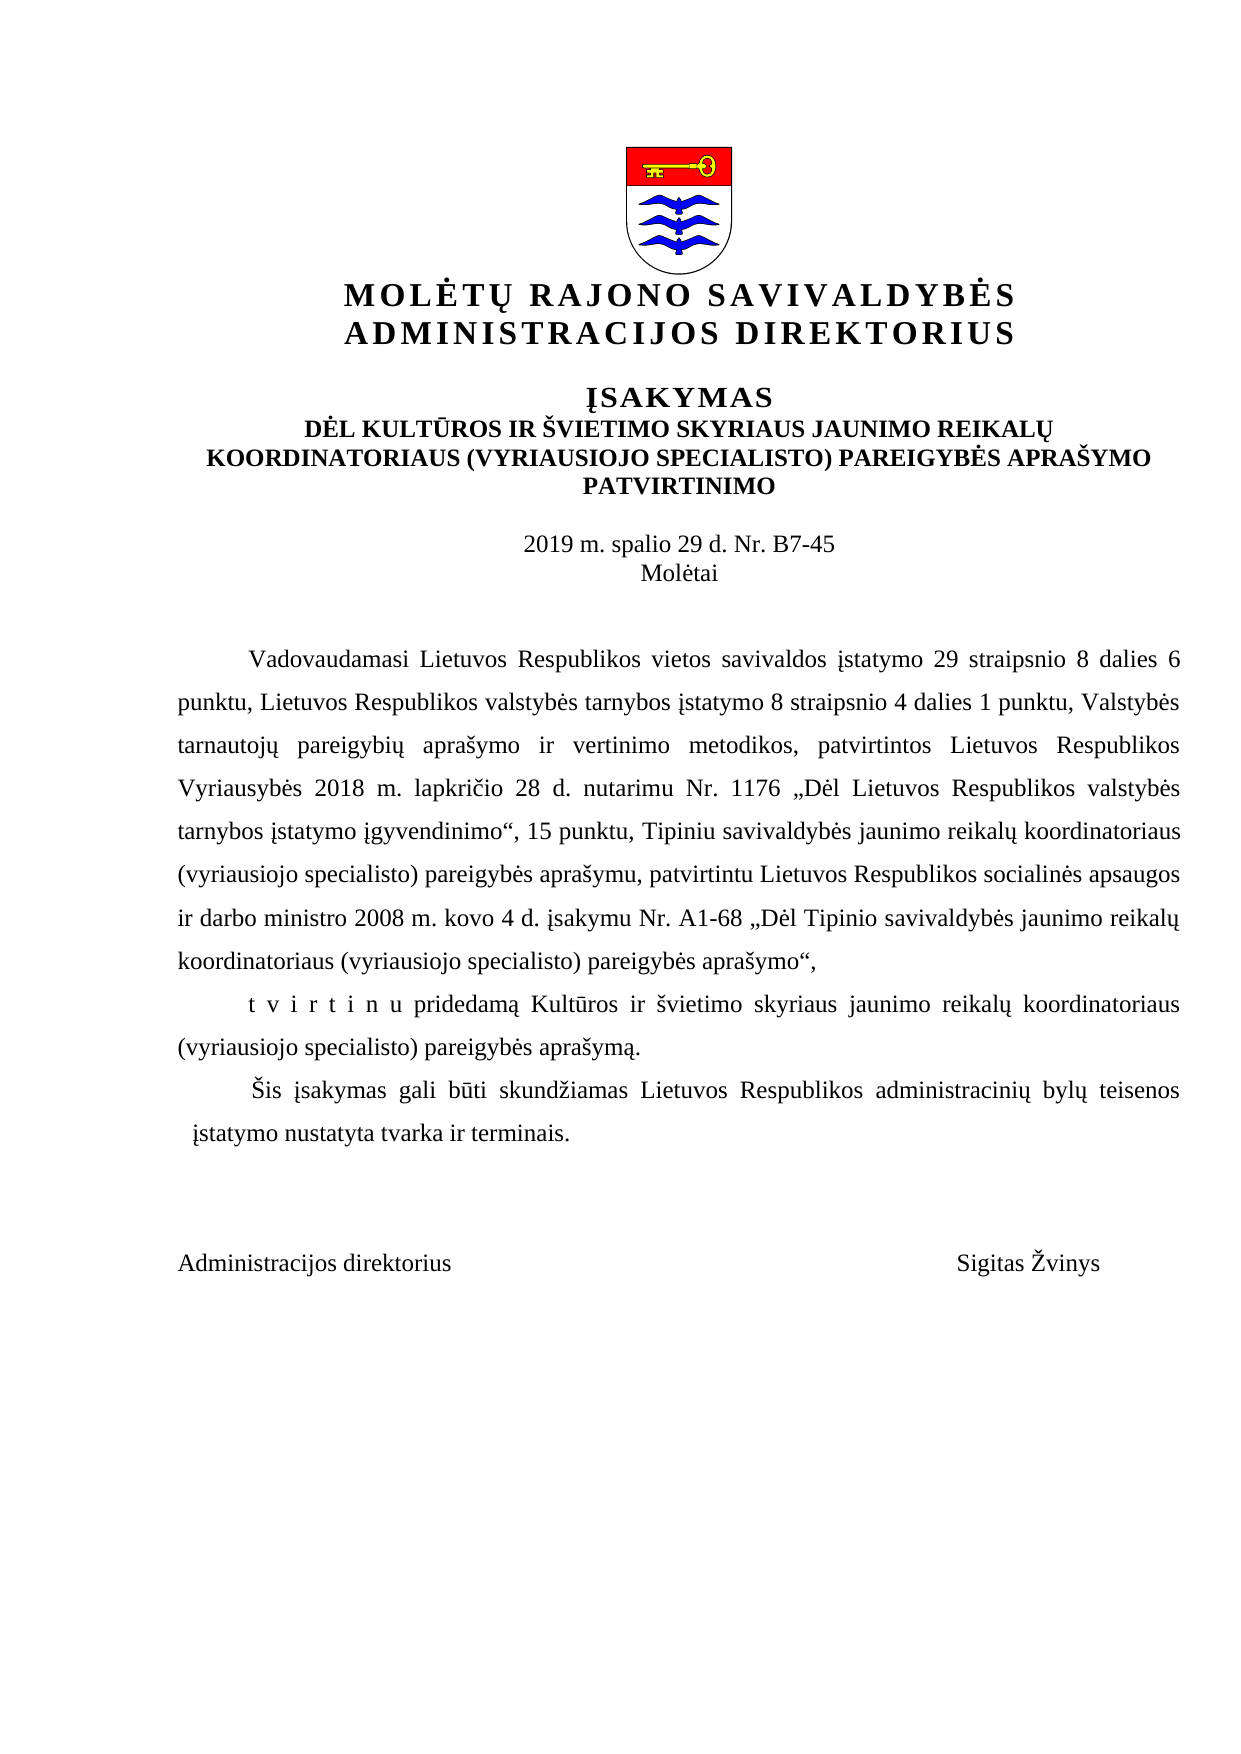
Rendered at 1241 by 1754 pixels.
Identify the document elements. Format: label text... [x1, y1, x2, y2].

text MOLĖTŲ RAJONO SAVIVALDYBĖS ADMINISTRACIJOS DIREKTORIUS [177, 275, 1181, 352]
text t v i r t i n u pridedamą Kultūros ir švietimo skyriaus jaunimo reikalų koordinatoriaus (vyriausiojo specialisto) pareigybės aprašymą. [177, 989, 1181, 1061]
text Molėtai [177, 558, 1181, 586]
text Administracijos direktorius Sigitas Žvinys [177, 1248, 1181, 1276]
text Vadovaudamasi Lietuvos Respublikos vietos savivaldos įstatymo 29 straipsnio 8 dalies 6 punktu, Lietuvos Respublikos valstybės tarnybos įstatymo 8 straipsnio 4 dalies 1 punktu, Valstybės tarnautojų pareigybių aprašymo ir vertinimo metodikos, patvirtintos Lietuvos Respublikos Vyriausybės 2018 m. lapkričio 28 d. nutarimu Nr. 1176 „Dėl Lietuvos Respublikos valstybės tarnybos įstatymo įgyvendinimo“, 15 punktu, Tipiniu savivaldybės jaunimo reikalų koordinatoriaus (vyriausiojo specialisto) pareigybės aprašymu, patvirtintu Lietuvos Respublikos socialinės apsaugos ir darbo ministro 2008 m. kovo 4 d. įsakymu Nr. A1-68 „Dėl Tipinio savivaldybės jaunimo reikalų koordinatoriaus (vyriausiojo specialisto) pareigybės aprašymo“, [177, 644, 1181, 974]
text ĮSAKYMAS [177, 380, 1181, 414]
text 2019 m. spalio 29 d. Nr. B7-45 [177, 529, 1181, 558]
text Šis įsakymas gali būti skundžiamas Lietuvos Respublikos administracinių bylų teisenos įstatymo nustatyta tvarka ir terminais. [192, 1075, 1181, 1147]
text Dėl kultūros ir švietimo skyriaus jaunimo reikalų koordinatoriaus (vyriausiojo specialisto) pareigybės aprašymo patvirtinimo [177, 414, 1181, 500]
